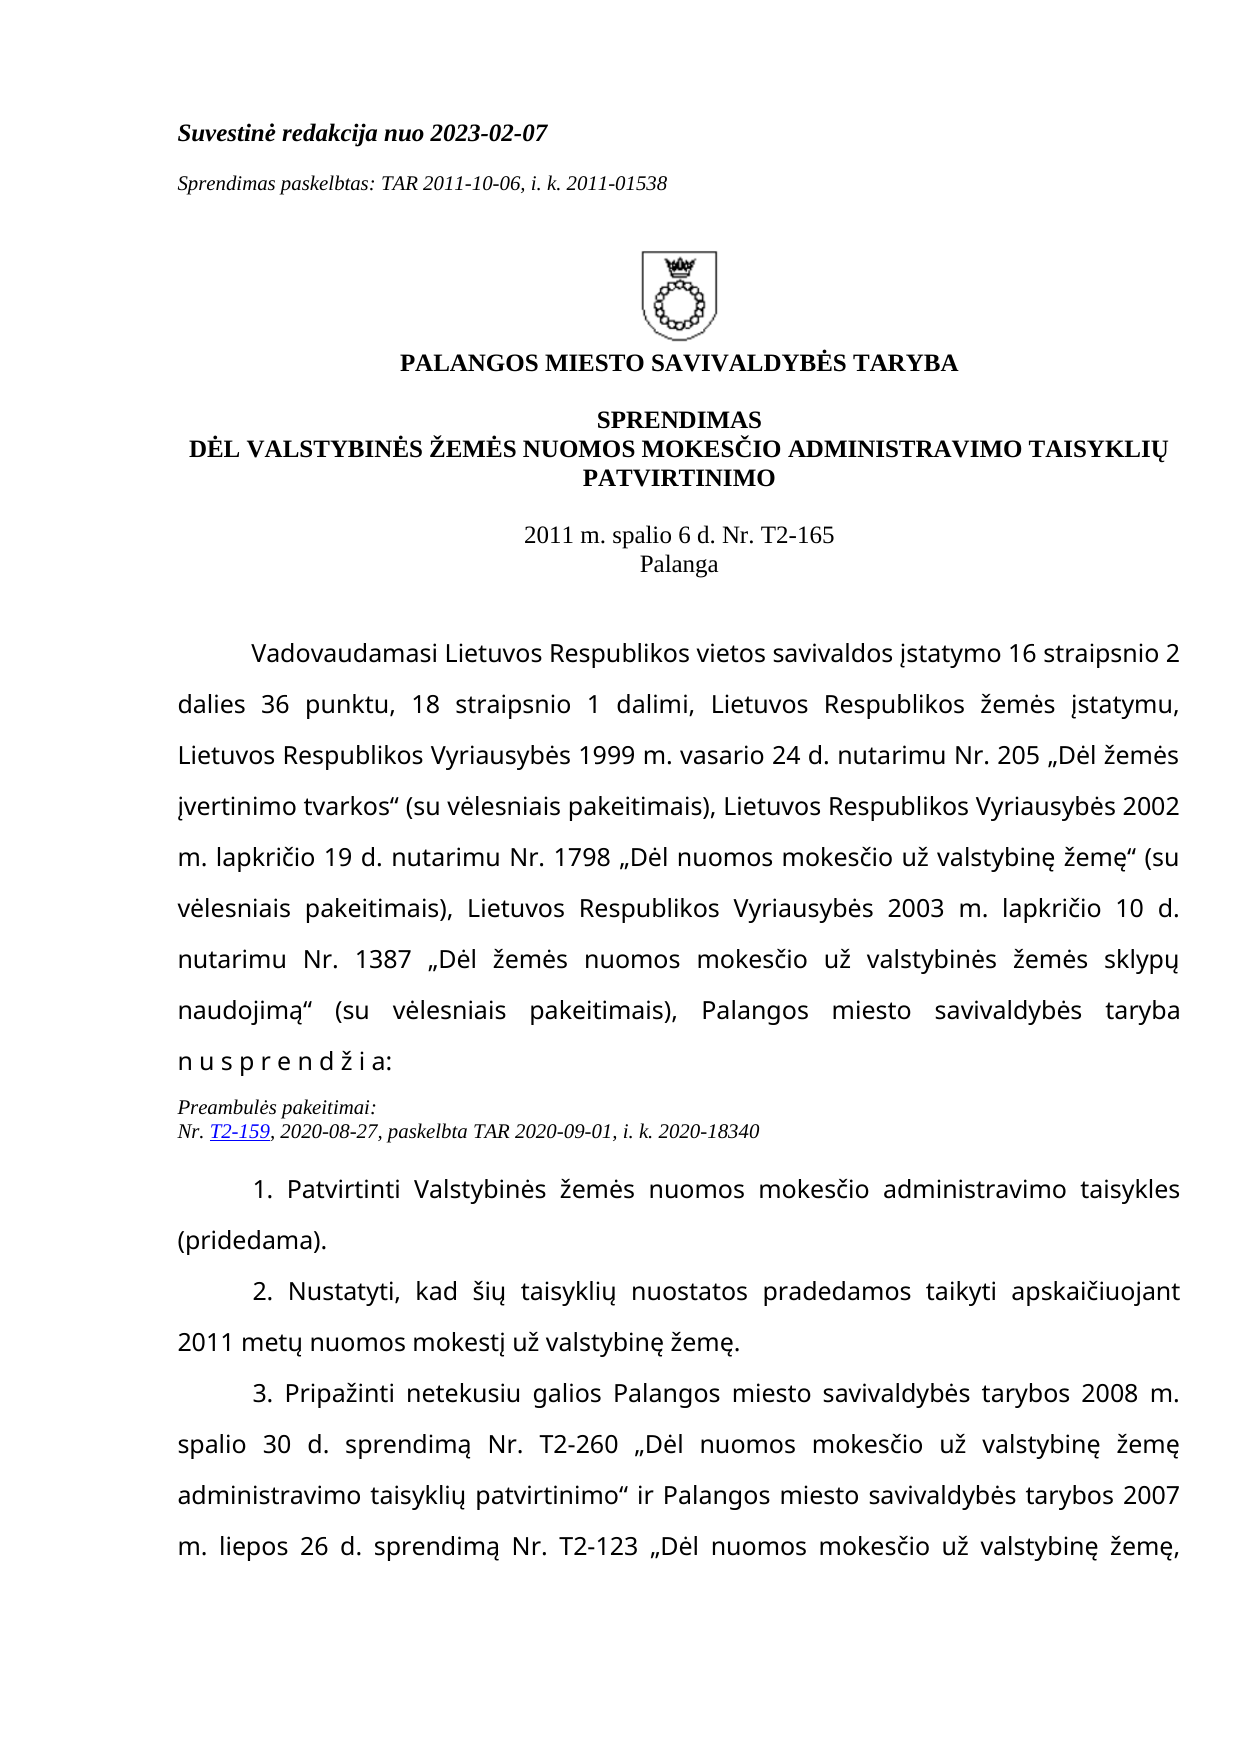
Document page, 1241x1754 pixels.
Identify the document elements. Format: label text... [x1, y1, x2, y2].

text Vadovaudamasi Lietuvos Respublikos vietos savivaldos įstatymo 16 straipsnio 2 dalies 36 punktu, 18 straipsnio 1 dalimi, Lietuvos Respublikos žemės įstatymu, Lietuvos Respublikos Vyriausybės 1999 m. vasario 24 d. nutarimu Nr. 205 „Dėl žemės įvertinimo tvarkos“ (su vėlesniais pakeitimais), Lietuvos Respublikos Vyriausybės 2002 m. lapkričio 19 d. nutarimu Nr. 1798 „Dėl nuomos mokesčio už valstybinę žemę“ (su vėlesniais pakeitimais), Lietuvos Respublikos Vyriausybės 2003 m. lapkričio 10 d. nutarimu Nr. 1387 „Dėl žemės nuomos mokesčio už valstybinės žemės sklypų naudojimą“ (su vėlesniais pakeitimais), Palangos miesto savivaldybės taryba nusprendžia: [177, 635, 1181, 1078]
text PALANGOS MIESTO SAVIVALDYBĖS TARYBA [177, 348, 1181, 377]
text Preambulės pakeitimai: [177, 1095, 1181, 1119]
text Sprendimas paskelbtas: TAR 2011-10-06, i. k. 2011-01538 [177, 171, 1181, 195]
text 1. Patvirtinti Valstybinės žemės nuomos mokesčio administravimo taisykles (pridedama). [177, 1172, 1181, 1257]
text Suvestinė redakcija nuo 2023-02-07 [177, 118, 1181, 147]
text SPRENDIMAS [177, 405, 1181, 434]
text Palanga [177, 549, 1181, 578]
text Nr. T2-159, 2020-08-27, paskelbta TAR 2020-09-01, i. k. 2020-18340 [177, 1119, 1181, 1143]
text 2011 m. spalio 6 d. Nr. T2-165 [177, 520, 1181, 549]
text DĖL VALSTYBINĖS ŽEMĖS NUOMOS MOKESČIO ADMINISTRAVIMO TAISYKLIŲ PATVIRTINIMO [177, 434, 1181, 492]
text 3. Pripažinti netekusiu galios Palangos miesto savivaldybės tarybos 2008 m. spalio 30 d. sprendimą Nr. T2-260 „Dėl nuomos mokesčio už valstybinę žemę administravimo taisyklių patvirtinimo“ ir Palangos miesto savivaldybės tarybos 2007 m. liepos 26 d. sprendimą Nr. T2-123 „Dėl nuomos mokesčio už valstybinę žemę, [177, 1376, 1181, 1563]
text 2. Nustatyti, kad šių taisyklių nuostatos pradedamos taikyti apskaičiuojant 2011 metų nuomos mokestį už valstybinę žemę. [177, 1274, 1181, 1359]
